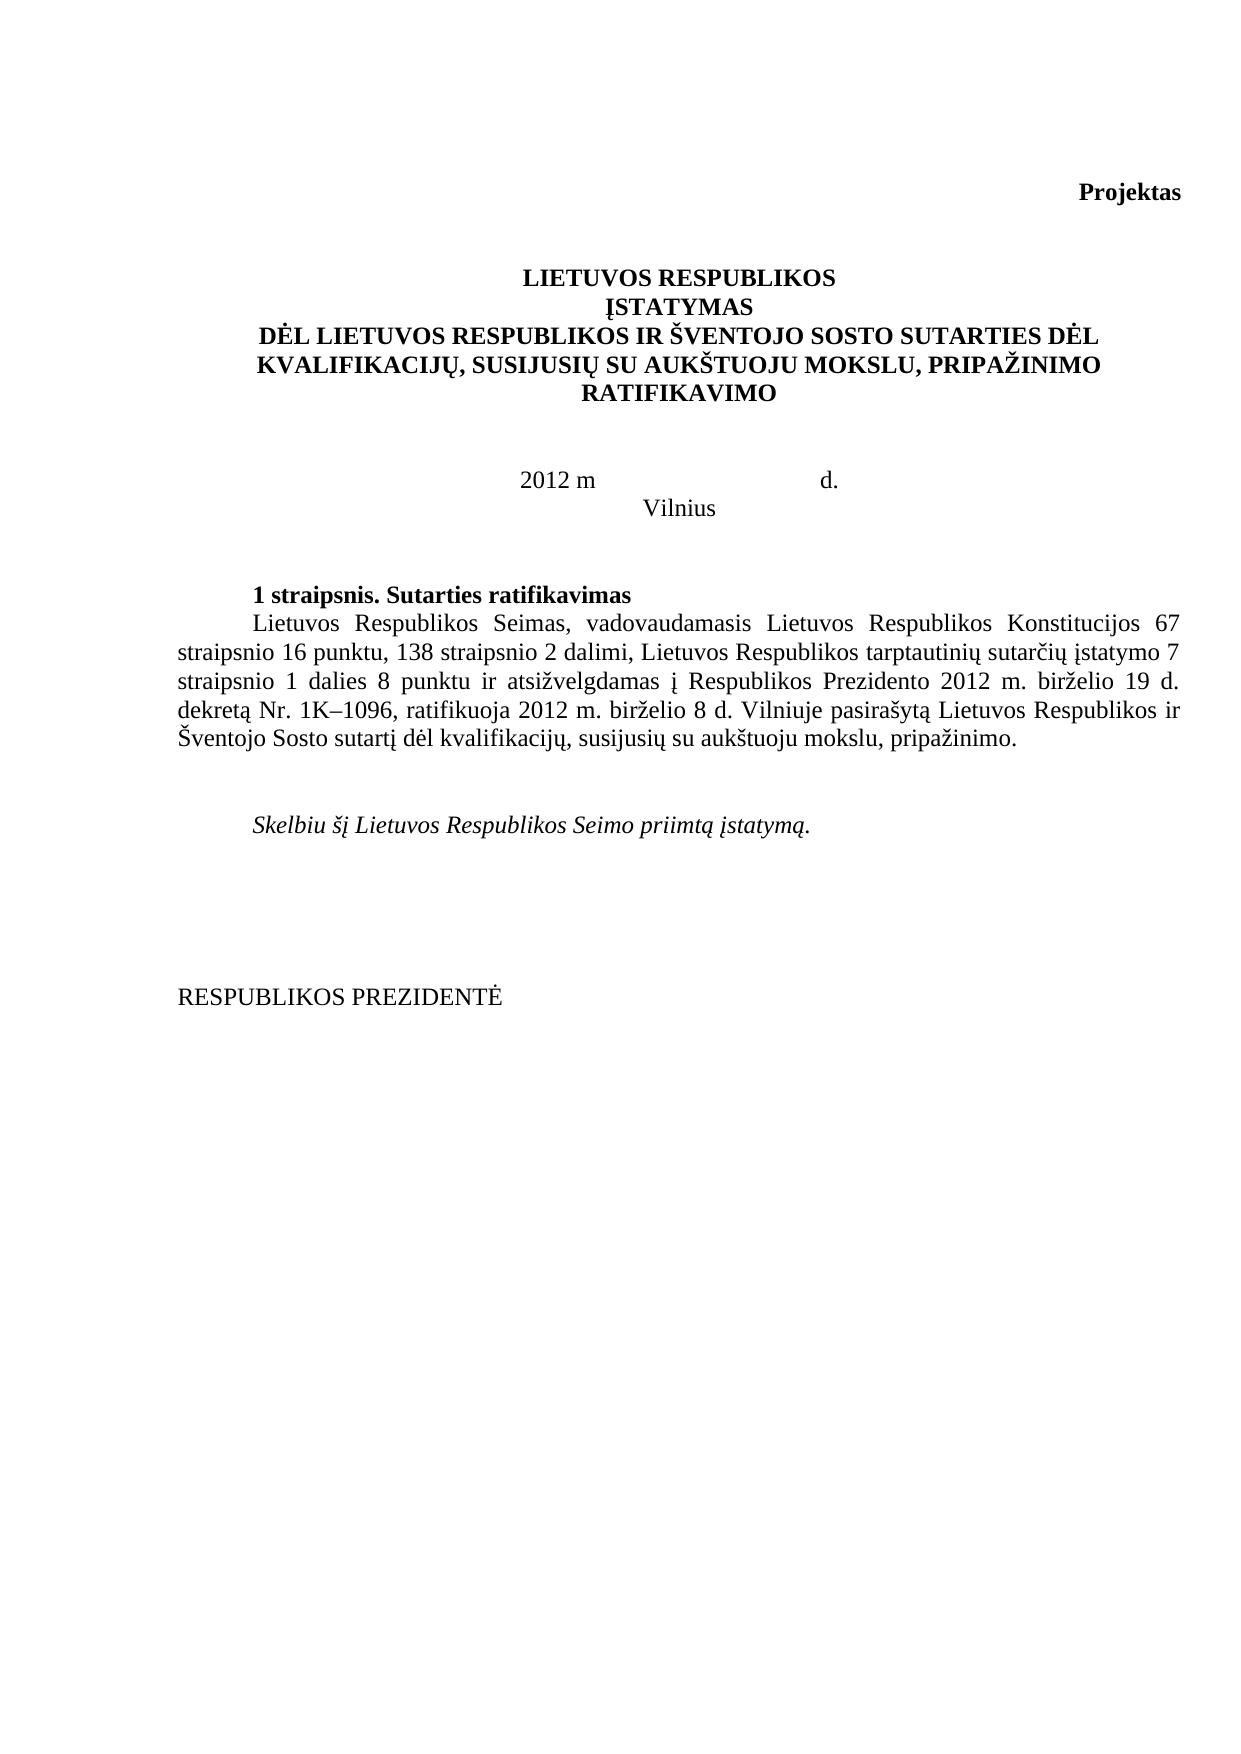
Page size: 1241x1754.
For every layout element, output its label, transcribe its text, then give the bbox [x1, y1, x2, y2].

text Skelbiu šį Lietuvos Respublikos Seimo priimtą įstatymą. [177, 810, 1181, 838]
text DĖL LIETUVOS RESPUBLIKOS IR ŠVENTOJO SOSTO SUTARTIES DĖL KVALIFIKACIJŲ, SUSIJUSIŲ SU AUKŠTUOJU MOKSLU, PRIPAŽINIMO RATIFIKAVIMO [177, 321, 1181, 407]
text Lietuvos Respublikos Seimas, vadovaudamasis Lietuvos Respublikos Konstitucijos 67 straipsnio 16 punktu, 138 straipsnio 2 dalimi, Lietuvos Respublikos tarptautinių sutarčių įstatymo 7 straipsnio 1 dalies 8 punktu ir atsižvelgdamas į Respublikos Prezidento 2012 m. birželio 19 d. dekretą Nr. 1K–1096, ratifikuoja 2012 m. birželio 8 d. Vilniuje pasirašytą Lietuvos Respublikos ir Šventojo Sosto sutartį dėl kvalifikacijų, susijusių su aukštuoju mokslu, pripažinimo. [177, 608, 1181, 752]
text LIETUVOS RESPUBLIKOS [177, 263, 1181, 292]
text 2012 m d. [177, 465, 1181, 493]
text ĮSTATYMAS [177, 292, 1181, 321]
text Projektas [177, 177, 1181, 206]
text RESPUBLIKOS PREZIDENTĖ [177, 982, 1181, 1011]
text 1 straipsnis. Sutarties ratifikavimas [177, 580, 1181, 608]
text Vilnius [177, 493, 1181, 522]
